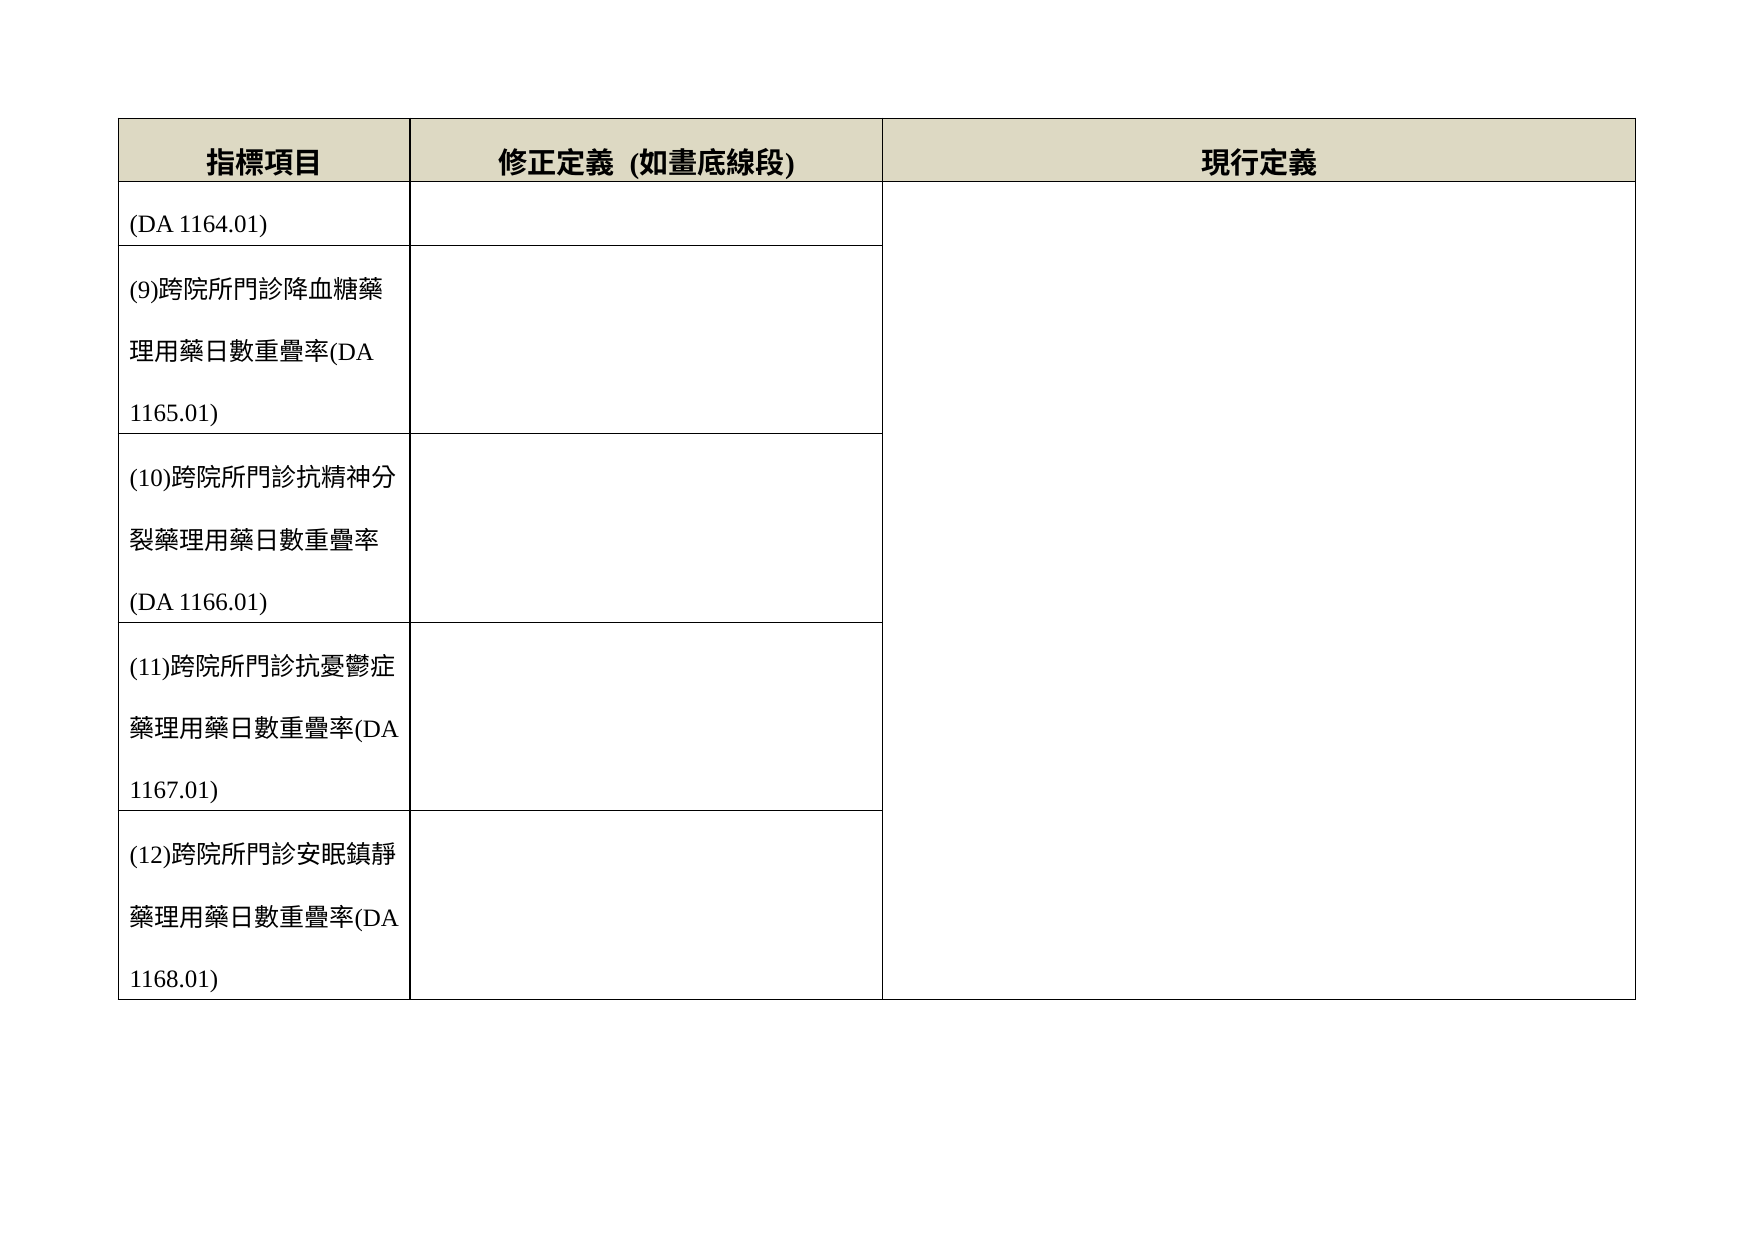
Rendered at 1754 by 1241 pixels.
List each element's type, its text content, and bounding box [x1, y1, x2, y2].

table_header 指標項目 [119, 119, 409, 181]
table_cell (DA 1164.01) [119, 182, 409, 245]
table_cell [411, 434, 882, 622]
table_cell [411, 246, 882, 433]
table_cell [411, 623, 882, 810]
table_cell (11)跨院所門診抗憂鬱症藥理用藥日數重疊率(DA 1167.01) [119, 623, 409, 810]
table_cell (12)跨院所門診安眠鎮靜藥理用藥日數重疊率(DA 1168.01) [119, 811, 409, 999]
table_header 現行定義 [883, 119, 1635, 181]
table_cell [411, 182, 882, 245]
table_header 修正定義 (如畫底線段) [411, 119, 882, 181]
table_cell 本項指標包括「降血壓藥物(口服)」、「降血脂藥物(口服)」、「降血糖藥物(包含口服及注射劑)」及「精神疾病用藥(包括精神分裂、憂鬱症及安眠鎮靜劑三類)」四大類費用占率高之藥品，進行跨院所同一病患不同處方開立同類藥物之用藥日數重疊率統計。 前述四大類藥物之「同類藥物」定義，依下列ATC藥理分類方式處理： 降血壓藥物(口服)：ATC前三碼為C07或ATC前五碼為C02AC、C02CA、C02DB、C02DC、C02DD、C02KX、C03AA、C03BA、C03CA、C03DA、C08CA、C08DA、C08DB、C09AA、C09CA，且醫令代碼第8碼為1。 降血脂藥物(口服)：ATC前五碼=C10AA、C10AB、C10AC、C10AD、C10AX，且醫令代碼第8碼為1。 降血糖藥物(不分口服及注射)：ATC前五碼=A10AB、A10AC、A10AD、A10AE、A10BA、A10BB、A10BF、A10BG、A10BX 精神分裂藥物： ATC前五碼=N05AA、N05AB、N05AD、N05AE、N05AF、N05AH、N05AL、N05AN、A05AX 憂鬱症藥物：ATC前五碼=N06AA、N06AB、N06AG、N06AX。 安眠鎮靜藥物(不含抗焦慮藥物)： ATC前五碼為N05BA、N05BE、N05CC、N05CD、N05CF、N05CM 。 本項指標「允許慢性病連續處方箋提早拿藥」，即同ID、跨院所給藥日數>=28天, 且該筆給藥產生重複的原因是與另一筆給藥日數>=28天的用藥比對所產生, 則在此原因下, 該筆用藥允許7天的空間不計入重疊日數。 指標定義： 分子：藥物重疊用藥日數(允許慢性病連續處方箋提早拿藥) 分母：各案件之「給藥日數」總和。 「給藥日數」擷取該藥品醫令之「醫令檔給藥日份欄位」，若同案件同藥理下, 有多筆相關藥品醫令，則以給藥日份最大的那一筆來代表該案件的給藥日數。 [883, 182, 1635, 999]
table_cell (10)跨院所門診抗精神分裂藥理用藥日數重疊率(DA 1166.01) [119, 434, 409, 622]
table_cell [411, 811, 882, 999]
table_cell (9)跨院所門診降血糖藥理用藥日數重疊率(DA 1165.01) [119, 246, 409, 433]
